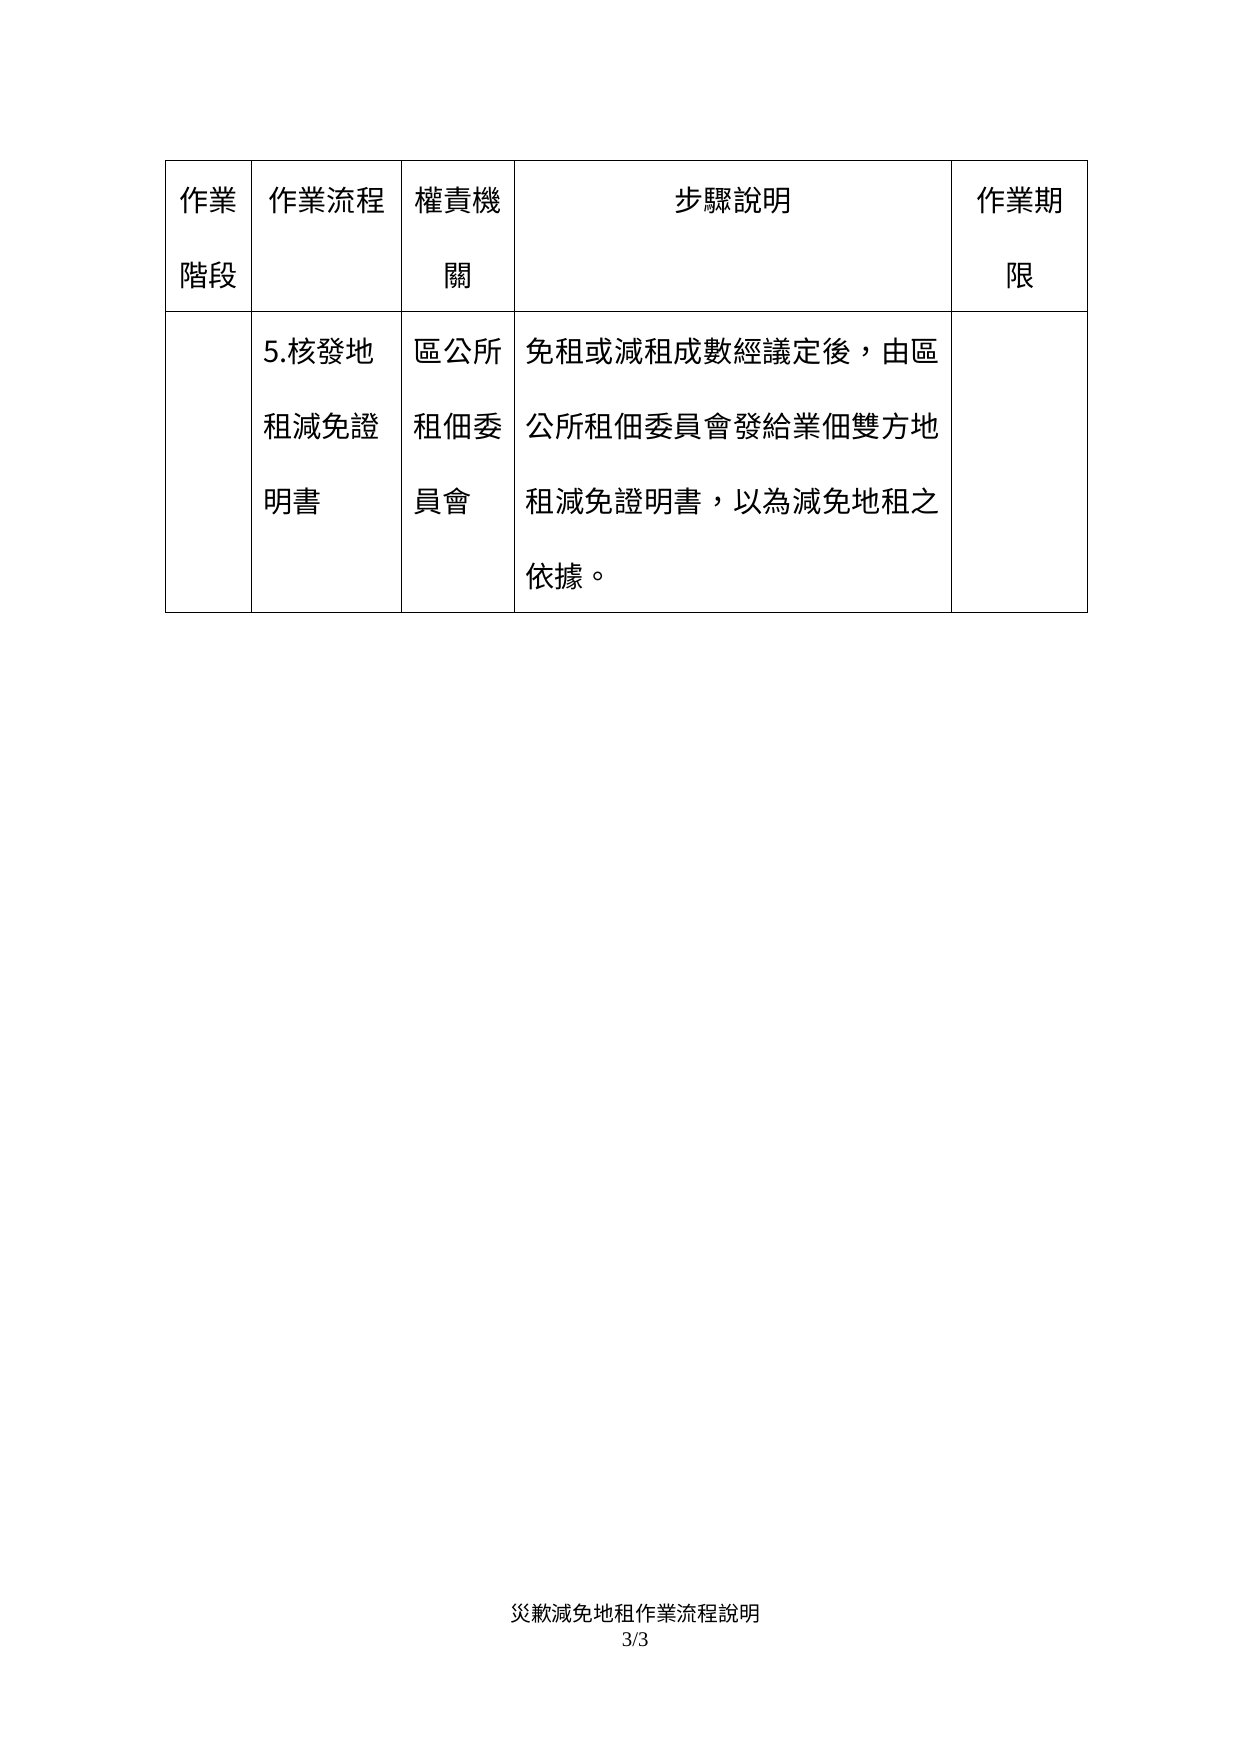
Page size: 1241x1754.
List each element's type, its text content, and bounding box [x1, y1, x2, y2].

table_header 步驟說明 [515, 161, 951, 311]
table_cell 免租或減租成數經議定後，由區公所租佃委員會發給業佃雙方地租減免證明書，以為減免地租之依據。 [515, 312, 951, 612]
table_cell 辦理階段 [166, 312, 251, 612]
table_header 權責機關 [402, 161, 514, 311]
table_header 作業流程 [252, 161, 401, 311]
table_cell 區公所租佃委員會 [402, 312, 514, 612]
table_header 作業階段 [166, 161, 251, 311]
table_cell [952, 312, 1087, 612]
table_header 作業期限 [952, 161, 1087, 311]
table_cell 5.核發地租減免證明書 [252, 312, 401, 612]
